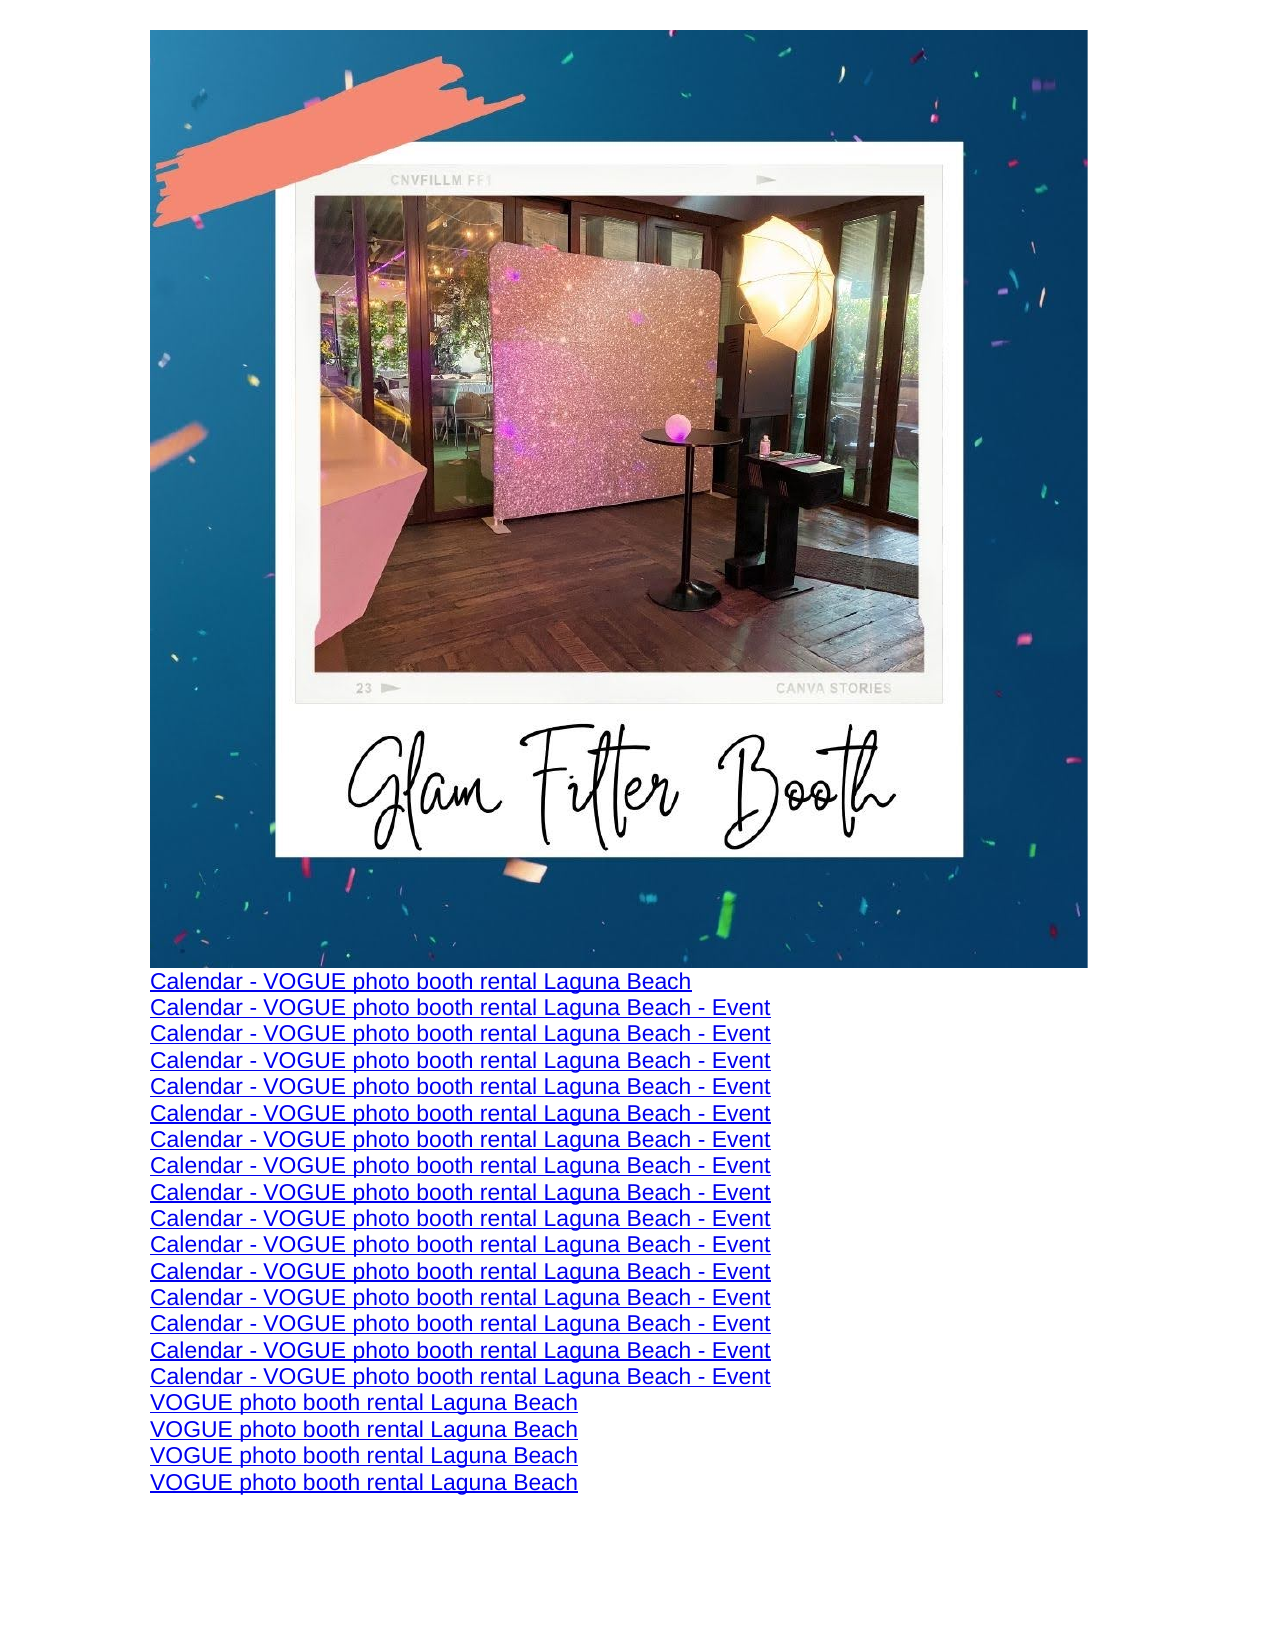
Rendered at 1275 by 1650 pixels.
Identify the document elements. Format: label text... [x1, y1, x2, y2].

text Calendar - VOGUE photo booth rental Laguna Beach - Event [150, 1099, 1125, 1126]
text Calendar - VOGUE photo booth rental Laguna Beach - Event [150, 1152, 1125, 1178]
text Calendar - VOGUE photo booth rental Laguna Beach - Event [150, 1337, 1125, 1363]
text VOGUE photo booth rental Laguna Beach [150, 1468, 1125, 1495]
text Calendar - VOGUE photo booth rental Laguna Beach - Event [150, 1205, 1125, 1231]
text Calendar - VOGUE photo booth rental Laguna Beach - Event [150, 1126, 1125, 1152]
text Calendar - VOGUE photo booth rental Laguna Beach - Event [150, 1020, 1125, 1047]
text Calendar - VOGUE photo booth rental Laguna Beach - Event [150, 1258, 1125, 1284]
text Calendar - VOGUE photo booth rental Laguna Beach - Event [150, 1310, 1125, 1337]
text VOGUE photo booth rental Laguna Beach [150, 1442, 1125, 1468]
text VOGUE photo booth rental Laguna Beach [150, 1389, 1125, 1416]
text Calendar - VOGUE photo booth rental Laguna Beach - Event [150, 1284, 1125, 1310]
text Calendar - VOGUE photo booth rental Laguna Beach - Event [150, 1073, 1125, 1099]
text Calendar - VOGUE photo booth rental Laguna Beach - Event [150, 1363, 1125, 1389]
text VOGUE photo booth rental Laguna Beach [150, 1416, 1125, 1442]
text Calendar - VOGUE photo booth rental Laguna Beach - Event [150, 1047, 1125, 1073]
text Calendar - VOGUE photo booth rental Laguna Beach - Event [150, 994, 1125, 1020]
picture [150, 30, 1088, 968]
text Calendar - VOGUE photo booth rental Laguna Beach - Event [150, 1178, 1125, 1205]
text Calendar - VOGUE photo booth rental Laguna Beach [150, 968, 1125, 994]
text Calendar - VOGUE photo booth rental Laguna Beach - Event [150, 1231, 1125, 1258]
